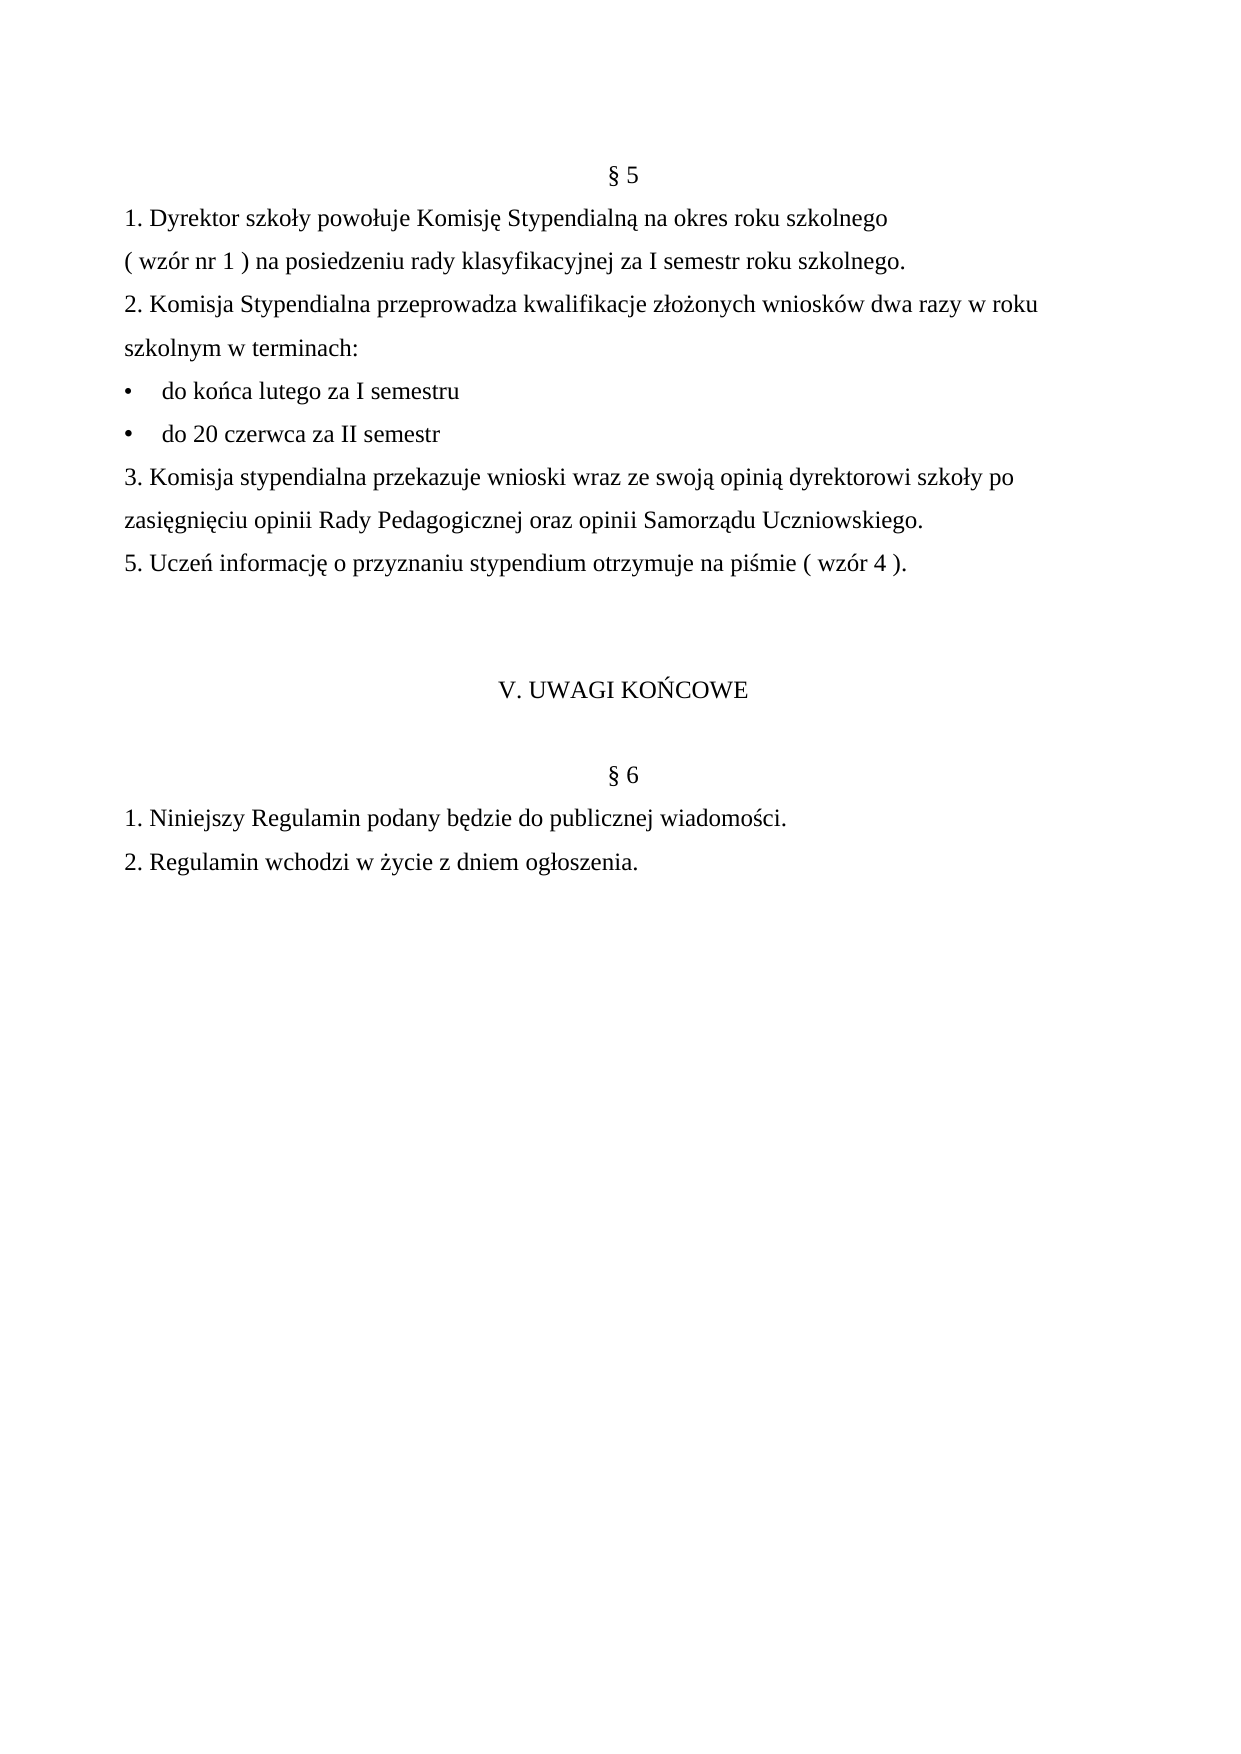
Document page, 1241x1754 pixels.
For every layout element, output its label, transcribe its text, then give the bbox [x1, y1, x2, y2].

text V. UWAGI KOŃCOWE [124, 675, 1122, 704]
text 1. Niniejszy Regulamin podany będzie do publicznej wiadomości. [124, 803, 1122, 832]
text 2. Komisja Stypendialna przeprowadza kwalifikacje złożonych wniosków dwa razy w roku szkolnym w terminach: [124, 289, 1122, 361]
list do końca lutego za I semestru [87, 376, 1122, 404]
text 5. Uczeń informację o przyznaniu stypendium otrzymuje na piśmie ( wzór 4 ). [124, 548, 1122, 577]
text § 5 [124, 160, 1122, 189]
text 3. Komisja stypendialna przekazuje wnioski wraz ze swoją opinią dyrektorowi szkoły po zasięgnięciu opinii Rady Pedagogicznej oraz opinii Samorządu Uczniowskiego. [124, 462, 1122, 534]
list do 20 czerwca za II semestr [87, 419, 1122, 448]
text § 6 [124, 760, 1122, 789]
text 2. Regulamin wchodzi w życie z dniem ogłoszenia. [124, 847, 1122, 875]
text 1. Dyrektor szkoły powołuje Komisję Stypendialną na okres roku szkolnego ( wzór nr 1 ) na posiedzeniu rady klasyfikacyjnej za I semestr roku szkolnego. [124, 203, 1122, 275]
